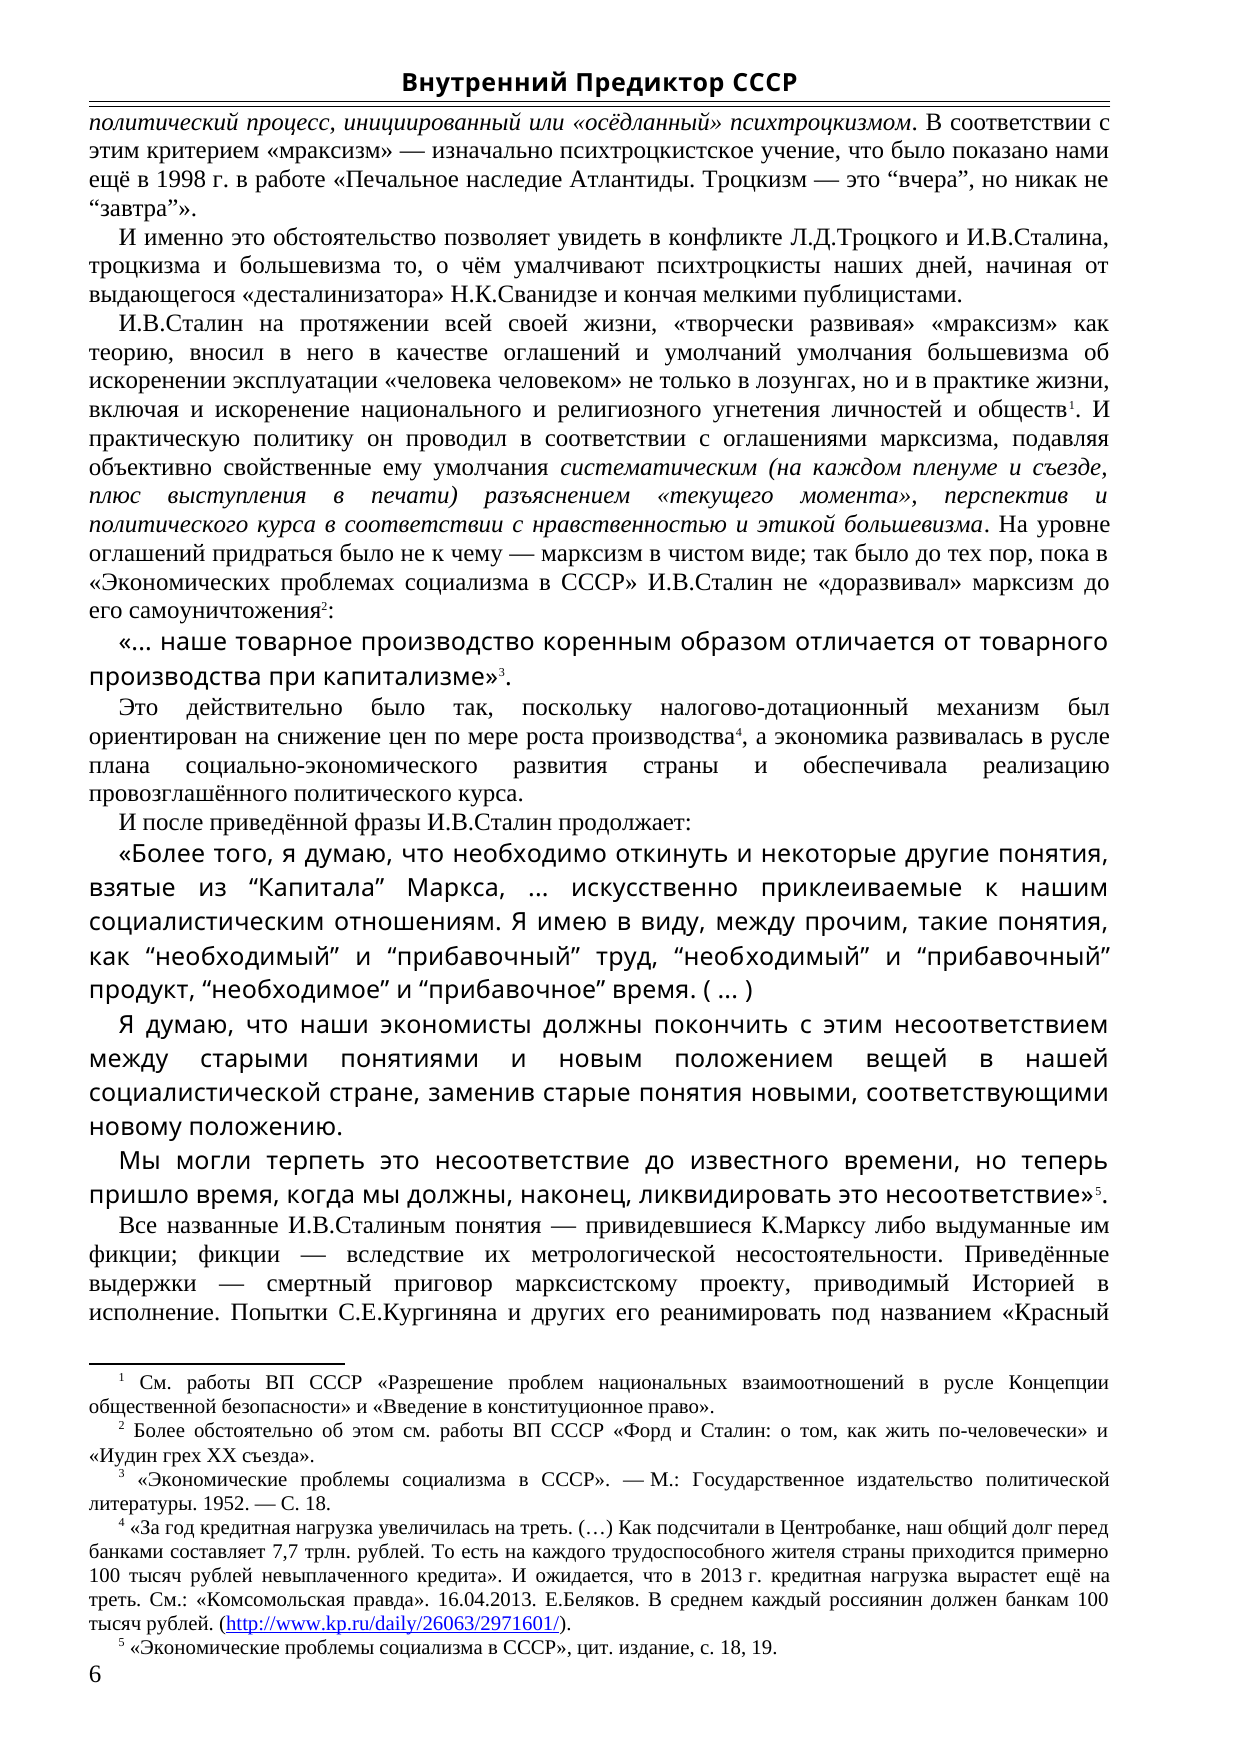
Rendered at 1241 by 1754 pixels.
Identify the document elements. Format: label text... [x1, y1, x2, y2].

text «Экономические проблемы социализма в СССР», цит. издание, с. 18, 19. [89, 1635, 1110, 1659]
text «За год кредитная нагрузка увеличилась на треть. (…) Как подсчитали в Центробанке, наш общий долг перед банками составляет 7,7 трлн. рублей. То есть на каждого трудоспособного жителя страны приходится примерно 100 тысяч рублей невыплаченного кредита». И ожидается, что в 2013 г. кредитная нагрузка вырастет ещё на треть. См.: «Комсомольская правда». 16.04.2013. Е.Беляков. В среднем каждый россиянин должен банкам 100 тысяч рублей. (http://www.kp.ru/daily/26063/2971601/). [89, 1515, 1110, 1635]
text «Экономические проблемы социализма в СССР». — М.: Государственное издательство политической литературы. 1952. — С. 18. [89, 1467, 1110, 1515]
text И.В.Сталин на протяжении всей своей жизни, «творчески развивая» «мраксизм» как теорию, вносил в него в качестве оглашений и умолчаний умолчания большевизма об искоренении эксплуатации «человека человеком» не только в лозунгах, но и в практике жизни, включая и искоренение национального и религиозного угнетения личностей и обществ. И практическую политику он проводил в соответствии с оглашениями марксизма, подавляя объективно свойственные ему умолчания систематическим (на каждом пленуме и съезде, плюс выступления в печати) разъяснением «текущего момента», перспектив и политического курса в соответствии с нравственностью и этикой большевизма. На уровне оглашений придраться было не к чему — марксизм в чистом виде; так было до тех пор, пока в «Экономических проблемах социализма в СССР» И.В.Сталин не «доразвивал» марксизм до его самоуничтожения: [89, 308, 1110, 624]
text «Более того, я думаю, что необходимо откинуть и некоторые другие понятия, взятые из “Капитала” Маркса, ... искусственно приклеиваемые к нашим социалистическим отношениям. Я имею в виду, между прочим, такие понятия, как “необходимый” и “прибавочный” труд, “необ­ходимый” и “прибавочный” продукт, “необходимое” и “прибавочное” время. ( ... ) [89, 836, 1110, 1006]
text Это действительно было так, поскольку налогово-дотационный механизм был ориентирован на снижение цен по мере роста производства, а экономика развивалась в русле плана социально-экономического развития страны и обеспечивала реализацию провозглашённого политического курса. [89, 692, 1110, 807]
text Более обстоятельно об этом см. работы ВП СССР «Форд и Сталин: о том, как жить по-человечески» и «Иудин грех ХХ съезда». [89, 1418, 1110, 1467]
text См. работы ВП СССР «Разрешение проблем национальных взаимоотношений в русле Концепции общественной безопасности» и «Введение в конституционное право». [89, 1370, 1110, 1418]
text И именно это обстоятельство позволяет увидеть в конфликте Л.Д.Троцкого и И.В.Сталина, троцкизма и большевизма то, о чём умалчивают психтроцкисты наших дней, начиная от выдающегося «десталинизатора» Н.К.Сванидзе и кончая мелкими публицистами. [89, 222, 1110, 308]
text Все названные И.В.Сталиным понятия — привидевшиеся К.Марксу либо выдуманные им фикции; фикции — вследствие их метрологической несостоятельности. Приведённые выдержки — смертный приговор марксистскому проекту, приводимый Историей в исполнение. Попытки С.Е.Кургиняна и других его реанимировать под названием «Красный [89, 1211, 1110, 1326]
text И после приведённой фразы И.В.Сталин продолжает: [89, 807, 1110, 836]
text Я думаю, что наши экономисты должны покончить с этим несоответствием между старыми понятиями и новым положением вещей в нашей социалистической стране, заменив старые понятия новыми, соответствующими новому положению. [89, 1006, 1110, 1142]
text «... наше товарное производство коренным образом отличается от товарного производства при капитализме». [89, 624, 1110, 692]
text политический процесс, инициированный или «осёдланный» психтроцкизмом. В соответствии с этим критерием «мраксизм» — изначально психтроцкистское учение, что было показано нами ещё в 1998 г. в работе «Печальное наследие Атлантиды. Троцкизм — это “вчера”, но никак не “завтра”». [89, 107, 1110, 222]
text Мы могли терпеть это несоответствие до известного времени, но теперь пришло время, когда мы должны, наконец, ликвидировать это несоответствие». [89, 1142, 1110, 1211]
